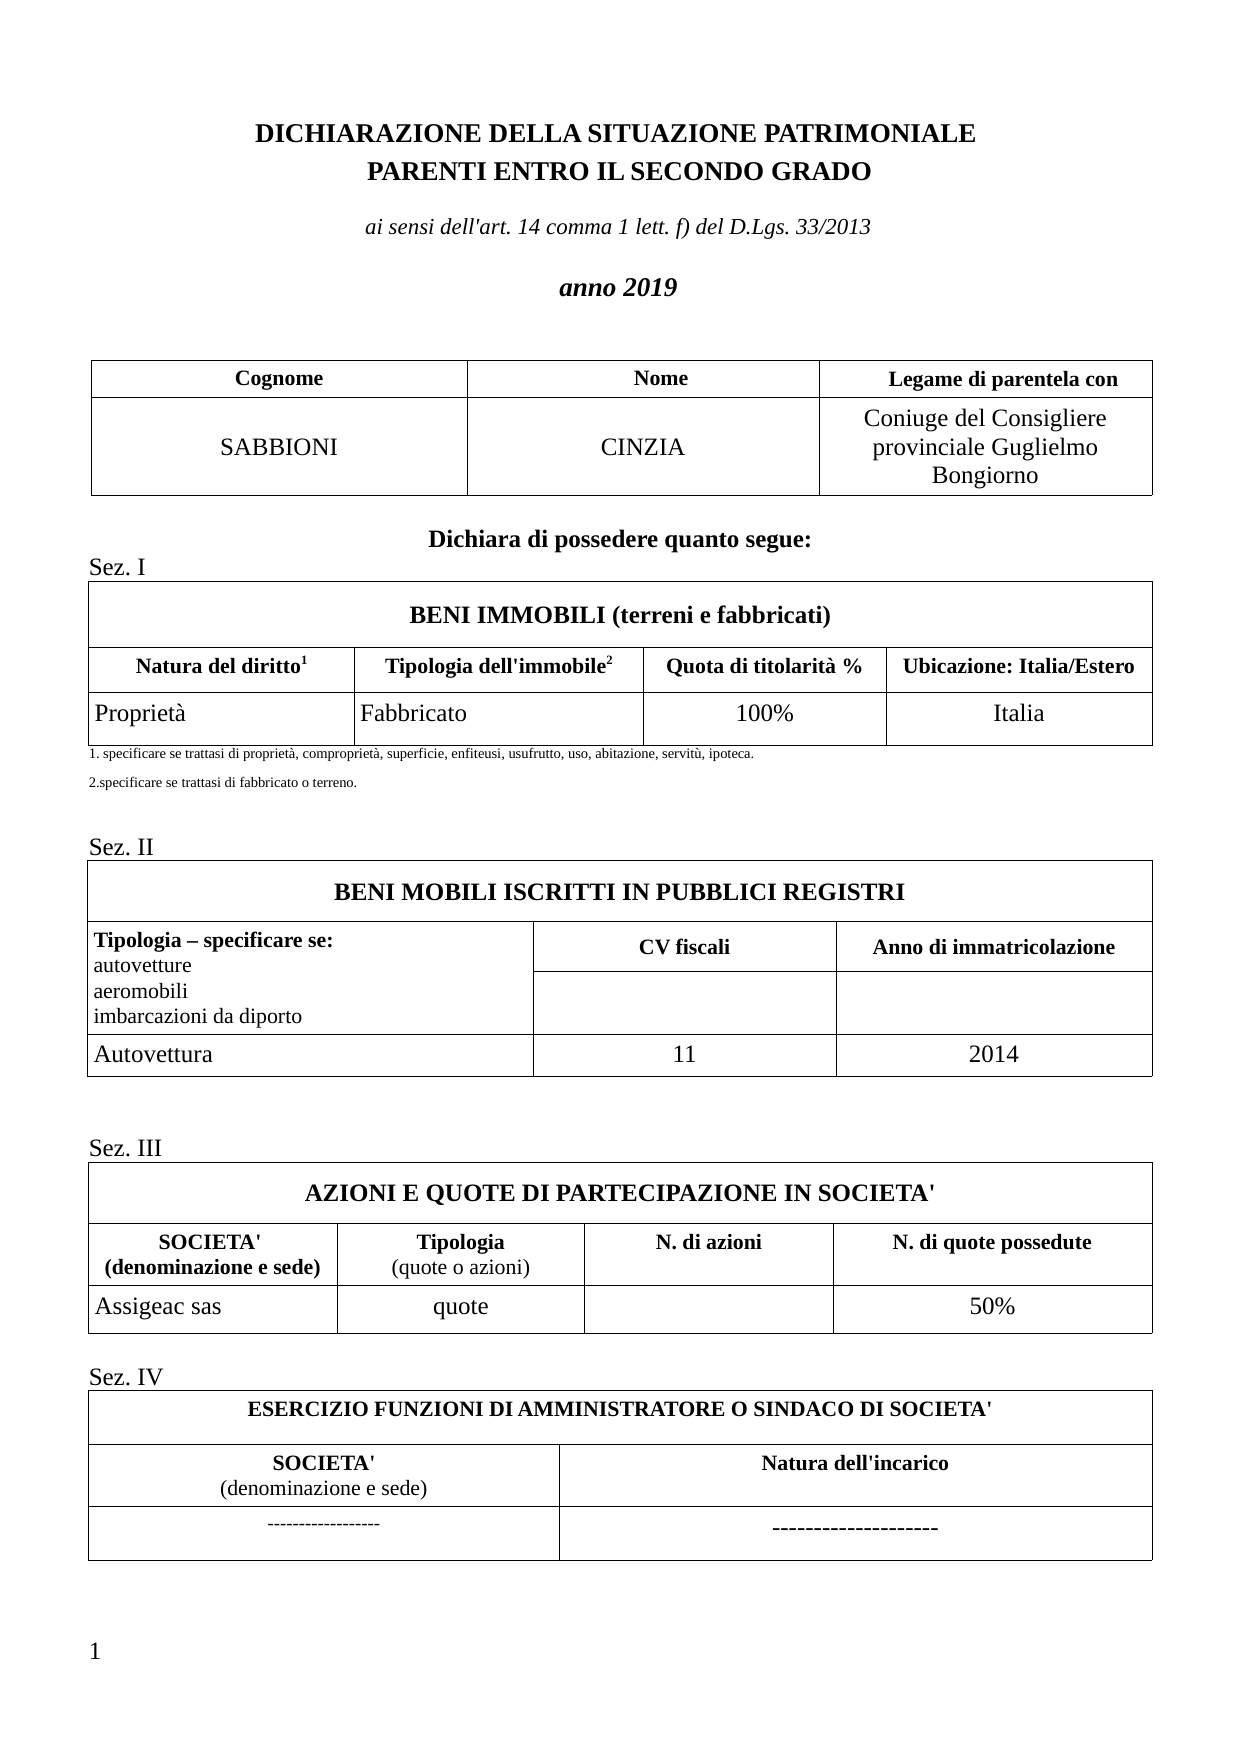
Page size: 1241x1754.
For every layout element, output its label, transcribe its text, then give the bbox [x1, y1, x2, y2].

table_cell SABBIONI [92, 398, 467, 495]
table_cell Italia [887, 693, 1152, 745]
table_header BENI IMMOBILI (terreni e fabbricati) [89, 582, 1152, 647]
table_cell 50% [834, 1286, 1152, 1333]
text Sez. IV [88, 1362, 1152, 1390]
table_cell Tipologia dell'immobile2 [355, 648, 643, 692]
table_cell Autovettura [88, 1035, 533, 1076]
text PARENTI ENTRO IL SECONDO GRADO [87, 154, 1152, 186]
list 1. specificare se trattasi di proprietà, comproprietà, superficie, enfiteusi, usufrutto, uso, abitazione, servitù, ipoteca. [88, 746, 1152, 774]
table_cell Fabbricato [355, 693, 643, 745]
table_cell Ubicazione: Italia/Estero [887, 648, 1152, 692]
table_cell Natura dell'incarico [560, 1445, 1152, 1506]
table_cell CINZIA [468, 398, 819, 495]
table_cell N. di azioni [585, 1224, 833, 1285]
table_cell SOCIETA' (denominazione e sede) [89, 1224, 337, 1285]
table_cell -------------------- [560, 1507, 1152, 1560]
table_cell Proprietà [89, 693, 354, 745]
table_cell [837, 972, 1152, 1034]
table_cell Coniuge del Consigliere provinciale Guglielmo Bongiorno [820, 398, 1152, 495]
table_cell ------------------ [89, 1507, 559, 1560]
table_cell 100% [644, 693, 886, 745]
table_cell 11 [534, 1035, 836, 1076]
table_cell CV fiscali [534, 922, 836, 971]
text Sez. III [88, 1133, 1152, 1162]
table_header AZIONI E QUOTE DI PARTECIPAZIONE IN SOCIETA' [89, 1163, 1152, 1223]
table_cell 2014 [837, 1035, 1152, 1076]
table_header Cognome [92, 361, 467, 397]
table_cell Natura del diritto1 [89, 648, 354, 692]
table_cell [585, 1286, 833, 1333]
table_cell Assigeac sas [89, 1286, 337, 1333]
table_header BENI MOBILI ISCRITTI IN PUBBLICI REGISTRI [88, 861, 1152, 921]
text anno 2019 [87, 271, 1152, 302]
table_cell SOCIETA' (denominazione e sede) [89, 1445, 559, 1506]
text ai sensi dell'art. 14 comma 1 lett. f) del D.Lgs. 33/2013 [87, 213, 1152, 240]
text Sez. I [88, 552, 1152, 581]
text DICHIARAZIONE DELLA SITUAZIONE PATRIMONIALE [87, 117, 1152, 148]
table_cell N. di quote possedute [834, 1224, 1152, 1285]
table_cell [534, 972, 836, 1034]
table_header Legame di parentela con [820, 361, 1152, 397]
text Sez. II [88, 832, 1152, 860]
table_cell Tipologia – specificare se: autovetture aeromobili imbarcazioni da diporto [88, 922, 533, 1034]
table_cell Anno di immatricolazione [837, 922, 1152, 971]
text Dichiara di possedere quanto segue: [88, 524, 1152, 552]
list 2.specificare se trattasi di fabbricato o terreno. [88, 774, 1152, 803]
table_cell quote [338, 1286, 584, 1333]
table_header ESERCIZIO FUNZIONI DI AMMINISTRATORE O SINDACO DI SOCIETA' [89, 1391, 1152, 1444]
table_cell Quota di titolarità % [644, 648, 886, 692]
table_header Nome [468, 361, 819, 397]
table_cell Tipologia (quote o azioni) [338, 1224, 584, 1285]
